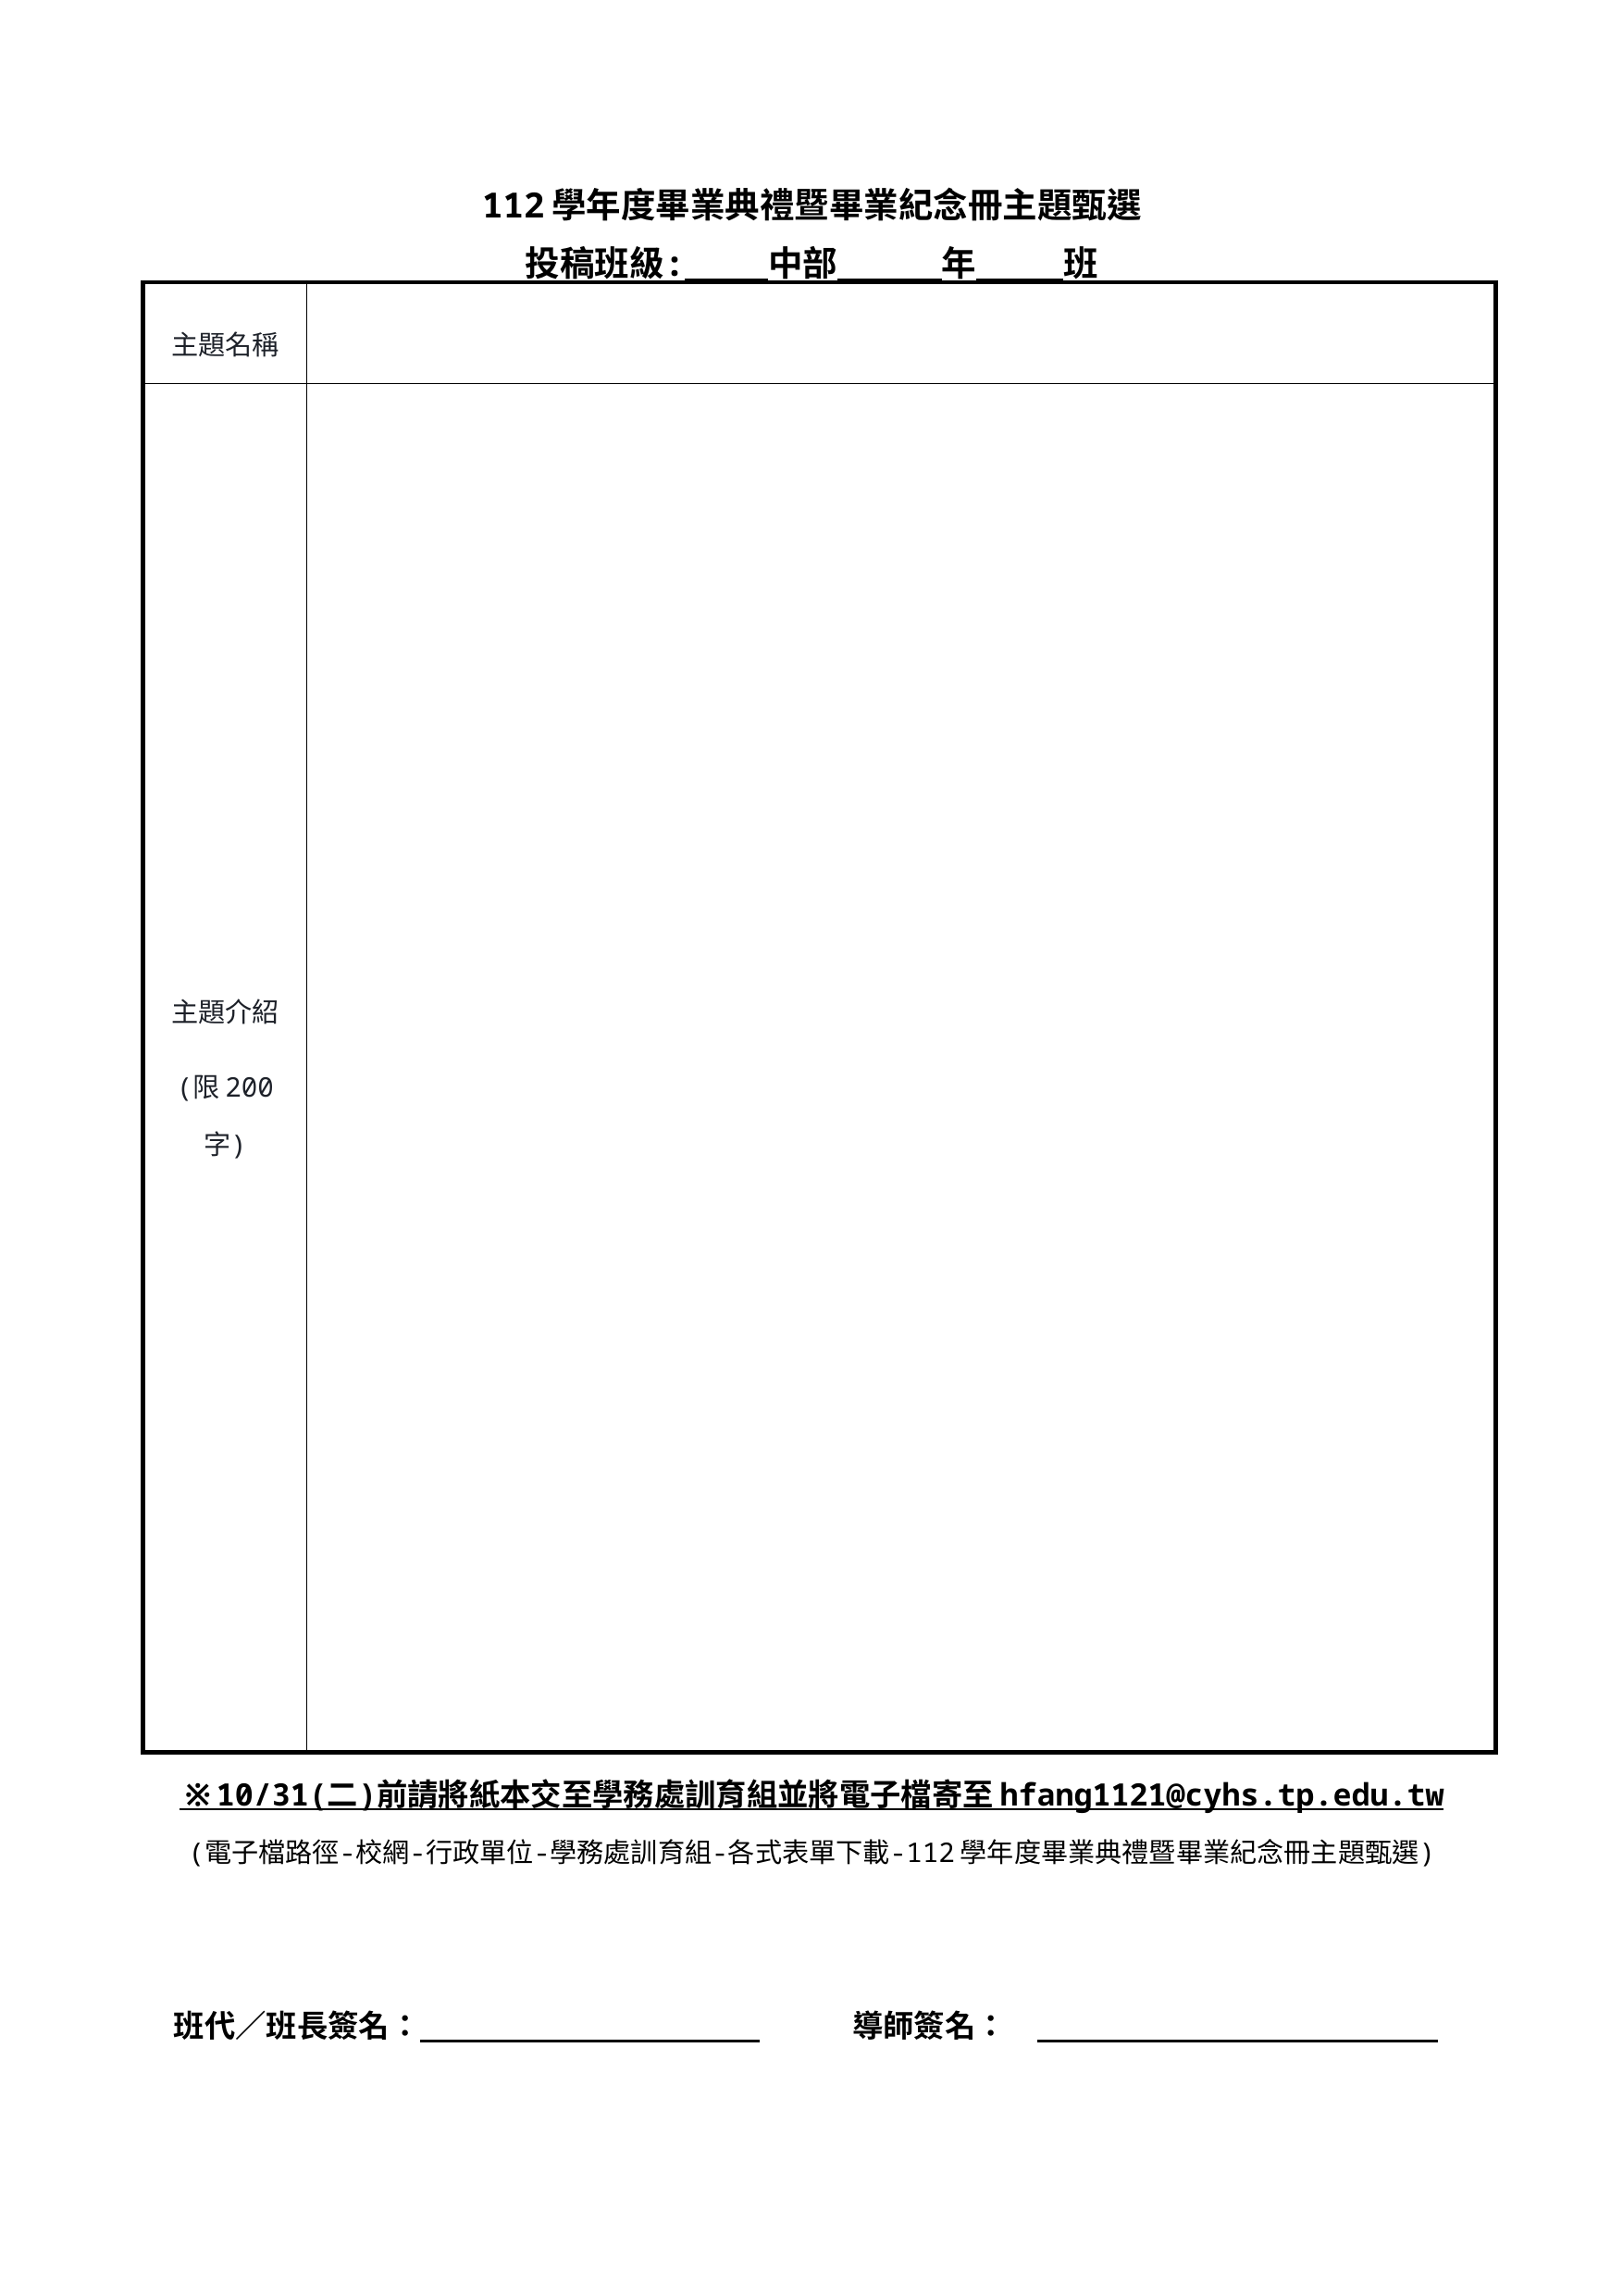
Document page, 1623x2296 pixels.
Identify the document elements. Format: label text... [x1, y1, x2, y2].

text 投稿班級: 中部 年 班 [173, 222, 1449, 280]
table_header [307, 284, 1493, 383]
text ※10/31(二)前請將紙本交至學務處訓育組並將電子檔寄至hfang1121@cyhs.tp.edu.tw [173, 1755, 1449, 1812]
text (電子檔路徑-校網-行政單位-學務處訓育組-各式表單下載-112學年度畢業典禮暨畢業紀念冊主題甄選) [173, 1812, 1449, 1869]
text 班代／班長簽名： 導師簽名： [173, 1985, 1449, 2043]
table_header 主題名稱 [145, 284, 306, 383]
table_cell [307, 384, 1493, 1750]
table_cell 主題介紹 (限200字) [145, 384, 306, 1750]
text 112學年度畢業典禮暨畢業紀念冊主題甄選 [173, 165, 1449, 222]
